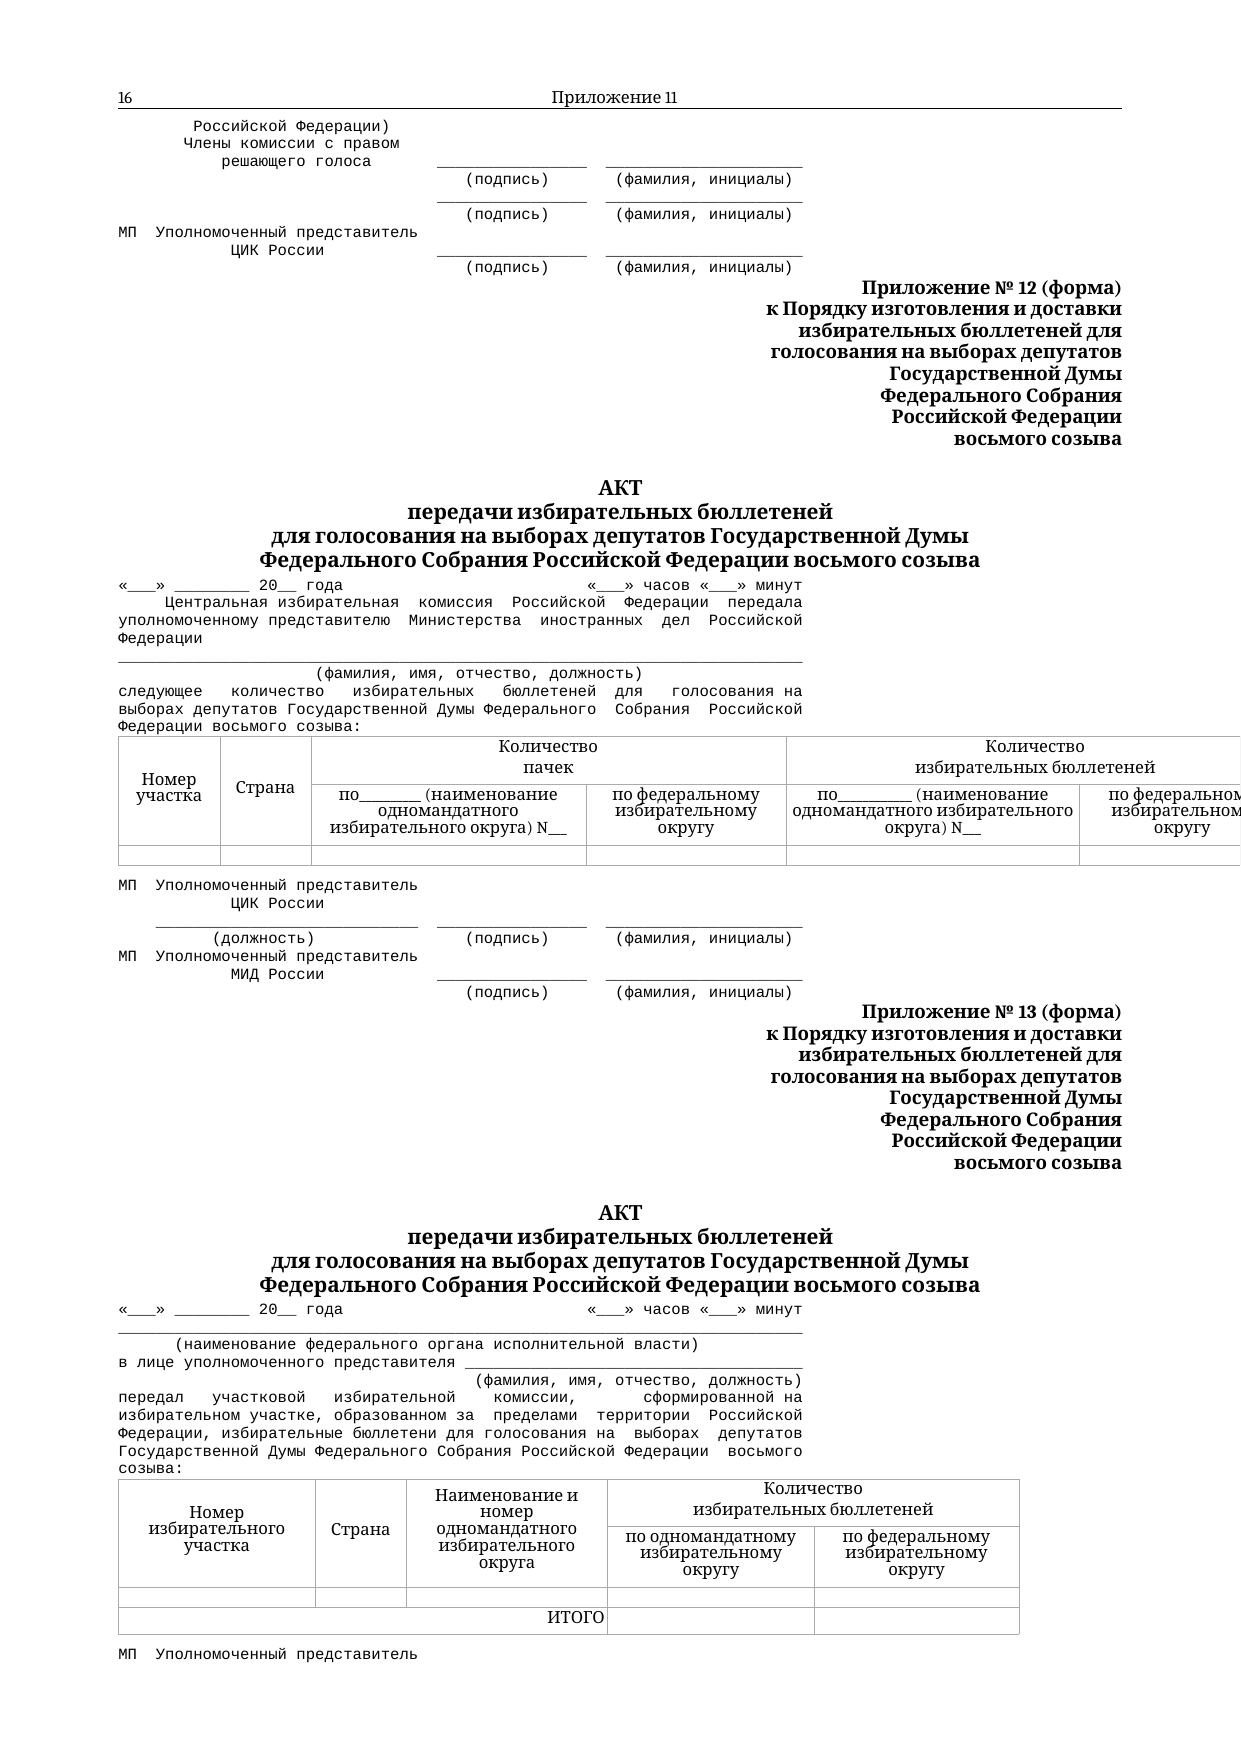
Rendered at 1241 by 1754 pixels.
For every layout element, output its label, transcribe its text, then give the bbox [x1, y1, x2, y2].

text Российской Федерации) [118, 118, 1122, 136]
table_cell ИТОГО [119, 1608, 607, 1634]
subtitle АКТ передачи избирательных бюллетеней для голосования на выборах депутатов Государственной Думы Федерального Собрания Российской Федерации восьмого созыва [118, 477, 1122, 573]
text (фамилия, имя, отчество, должность) [118, 1372, 1122, 1390]
table_header Количество избирательных бюллетеней [608, 1480, 1019, 1526]
table_header Номер избирательного участка [119, 1480, 315, 1587]
text следующее количество избирательных бюллетеней для голосования на [118, 683, 1122, 701]
table_cell [608, 1588, 814, 1607]
text выборах депутатов Государственной Думы Федерального Собрания Российской [118, 701, 1122, 719]
table_cell по федеральному избирательному округу [587, 785, 786, 845]
table_cell по федеральному избирательному округу [815, 1527, 1019, 1587]
text Федерации, избирательные бюллетени для голосования на выборах депутатов [118, 1425, 1122, 1443]
text ЦИК России [118, 895, 1122, 913]
table_header Страна [316, 1480, 406, 1587]
text (подпись) (фамилия, инициалы) [118, 260, 1122, 277]
table_header Страна [221, 737, 311, 845]
text в лице уполномоченного представителя ____________________________________ [118, 1354, 1122, 1372]
text _________________________________________________________________________ [118, 1319, 1122, 1337]
text Приложение № 13 (форма) к Порядку изготовления и доставки избирательных бюллетеней для голосования на выборах депутатов Государственной Думы Федерального Собрания Российской Федерации восьмого созыва [118, 1002, 1122, 1174]
text уполномоченному представителю Министерства иностранных дел Российской [118, 612, 1122, 630]
text созыва: [118, 1461, 1122, 1478]
text ЦИК России ________________ _____________________ [118, 242, 1122, 260]
text Приложение № 12 (форма) к Порядку изготовления и доставки избирательных бюллетеней для голосования на выборах депутатов Государственной Думы Федерального Собрания Российской Федерации восьмого созыва [118, 277, 1122, 450]
text Государственной Думы Федерального Собрания Российской Федерации восьмого [118, 1443, 1122, 1461]
table_header Количество избирательных бюллетеней [787, 737, 1240, 784]
table_cell [316, 1588, 406, 1607]
text МП Уполномоченный представитель [118, 948, 1122, 966]
text (подпись) (фамилия, инициалы) [118, 171, 1122, 189]
table_cell по одномандатному избирательному округу [608, 1527, 814, 1587]
subtitle АКТ передачи избирательных бюллетеней для голосования на выборах депутатов Государственной Думы Федерального Собрания Российской Федерации восьмого созыва [118, 1201, 1122, 1297]
table_cell [587, 846, 786, 865]
table_header Номер участка [119, 737, 220, 845]
table_cell [815, 1608, 1019, 1634]
text (наименование федерального органа исполнительной власти) [118, 1337, 1122, 1354]
table_cell [608, 1608, 814, 1634]
text ________________ _____________________ [118, 189, 1122, 207]
text (подпись) (фамилия, инициалы) [118, 207, 1122, 224]
table_cell [221, 846, 311, 865]
text МП Уполномоченный представитель [118, 878, 1122, 895]
text МИД России ________________ _____________________ [118, 966, 1122, 984]
text _________________________________________________________________________ [118, 648, 1122, 666]
text МП Уполномоченный представитель [118, 1647, 1122, 1664]
table_header Количество пачек [312, 737, 786, 784]
text Члены комиссии с правом [118, 136, 1122, 153]
table_cell [815, 1588, 1019, 1607]
table_cell [1080, 846, 1240, 865]
table_cell по____________ (наименование одномандатного избирательного округа) N___ [787, 785, 1079, 845]
text передал участковой избирательной комиссии, сформированной на [118, 1390, 1122, 1408]
text (должность) (подпись) (фамилия, инициалы) [118, 931, 1122, 948]
table_cell [312, 846, 586, 865]
table_cell [787, 846, 1079, 865]
text Федерации [118, 630, 1122, 648]
text Федерации восьмого созыва: [118, 719, 1122, 736]
text (фамилия, имя, отчество, должность) [118, 666, 1122, 683]
text МП Уполномоченный представитель [118, 224, 1122, 242]
text ____________________________ ________________ _____________________ [118, 913, 1122, 931]
text решающего голоса ________________ _____________________ [118, 153, 1122, 171]
table_header Наименование и номер одномандатного избирательного округа [407, 1480, 607, 1587]
text «___» ________ 20__ года «___» часов «___» минут [118, 1301, 1122, 1319]
table_cell [119, 1588, 315, 1607]
text «___» ________ 20__ года «___» часов «___» минут [118, 577, 1122, 595]
table_cell [119, 846, 220, 865]
table_cell [407, 1588, 607, 1607]
table_cell по федеральному избирательному округу [1080, 785, 1240, 845]
text избирательном участке, образованном за пределами территории Российской [118, 1408, 1122, 1425]
text (подпись) (фамилия, инициалы) [118, 984, 1122, 1002]
table_cell по__________ (наименование одномандатного избирательного округа) N___ [312, 785, 586, 845]
text Центральная избирательная комиссия Российской Федерации передала [118, 595, 1122, 612]
